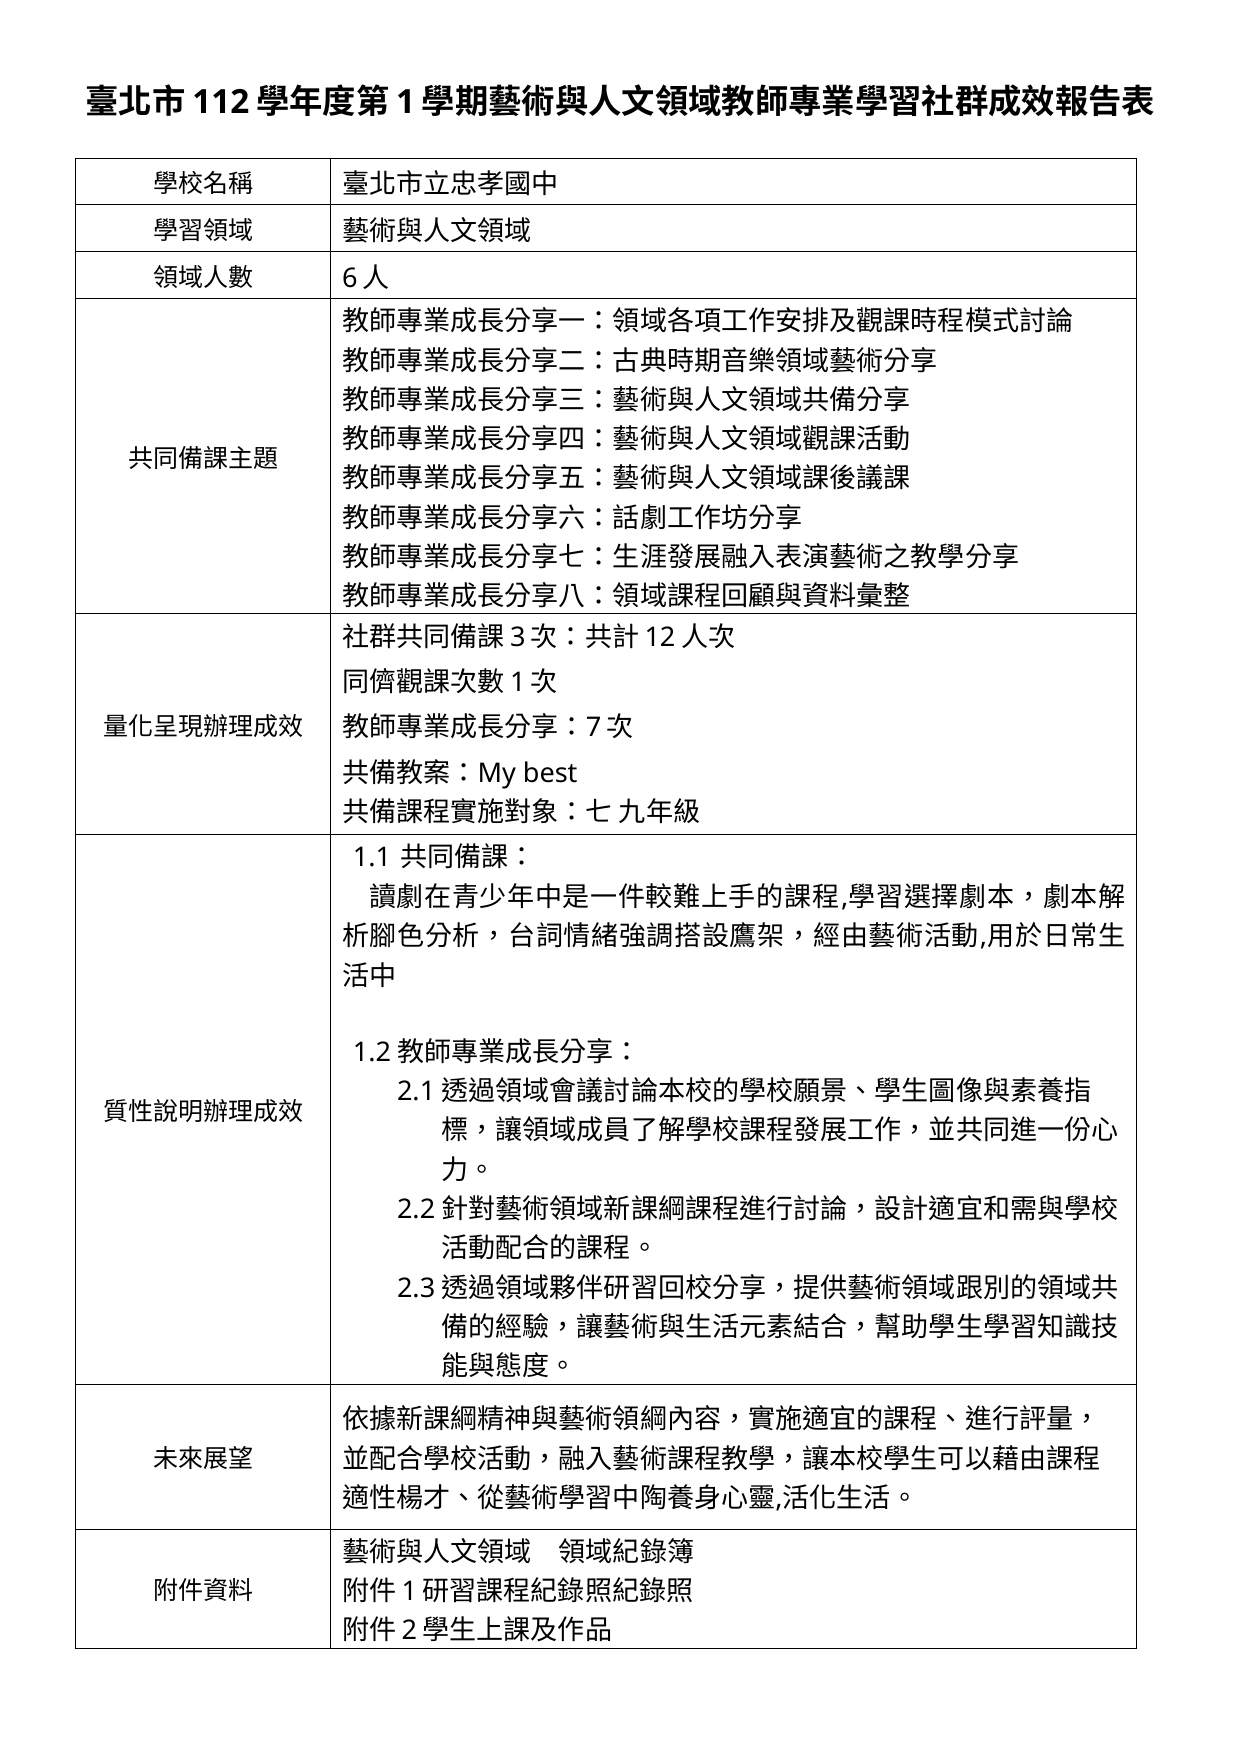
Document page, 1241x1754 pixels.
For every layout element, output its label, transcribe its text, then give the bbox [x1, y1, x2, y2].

table_cell 教師專業成長分享一：領域各項工作安排及觀課時程模式討論 教師專業成長分享二：古典時期音樂領域藝術分享 教師專業成長分享三：藝術與人文領域共備分享 教師專業成長分享四：藝術與人文領域觀課活動 教師專業成長分享五：藝術與人文領域課後議課 教師專業成長分享六：話劇工作坊分享 教師專業成長分享七：生涯發展融入表演藝術之教學分享 教師專業成長分享八：領域課程回顧與資料彙整 [331, 299, 1136, 613]
table_cell 質性說明辦理成效 [76, 835, 330, 1383]
table_cell 領域人數 [76, 252, 330, 298]
table_cell 藝術與人文領域 [331, 205, 1136, 251]
table_cell 量化呈現辦理成效 [76, 614, 330, 834]
table_header 學校名稱 [76, 159, 330, 204]
table_cell 6人 [331, 252, 1136, 298]
table_cell 社群共同備課3次：共計12人次 同儕觀課次數1次 教師專業成長分享：7次 共備教案：My best 共備課程實施對象：七 九年級 [331, 614, 1136, 834]
table_cell 藝術與人文領域 領域紀錄簿 附件1研習課程紀錄照紀錄照 附件2學生上課及作品 [331, 1530, 1136, 1647]
table_cell 未來展望 [76, 1385, 330, 1528]
table_cell 學習領域 [76, 205, 330, 251]
table_cell 附件資料 [76, 1530, 330, 1647]
text 臺北市112學年度第1學期藝術與人文領域教師專業學習社群成效報告表 [75, 75, 1165, 123]
table_cell 共同備課： 讀劇在青少年中是一件較難上手的課程,學習選擇劇本，劇本解析腳色分析，台詞情緒強調搭設鷹架，經由藝術活動,用於日常生活中 教師專業成長分享： 透過領域會議討論本校的學校願景、學生圖像與素養指標，讓領域成員了解學校課程發展工作，並共同進一份心力。 針對藝術領域新課綱課程進行討論，設計適宜和需與學校活動配合的課程。 透過領域夥伴研習回校分享，提供藝術領域跟別的領域共備的經驗，讓藝術與生活元素結合，幫助學生學習知識技能與態度。 [331, 835, 1136, 1383]
table_cell 依據新課綱精神與藝術領綱內容，實施適宜的課程、進行評量，並配合學校活動，融入藝術課程教學，讓本校學生可以藉由課程適性楊才、從藝術學習中陶養身心靈,活化生活。 [331, 1385, 1136, 1528]
table_cell 共同備課主題 [76, 299, 330, 613]
table_header 臺北市立忠孝國中 [331, 159, 1136, 204]
